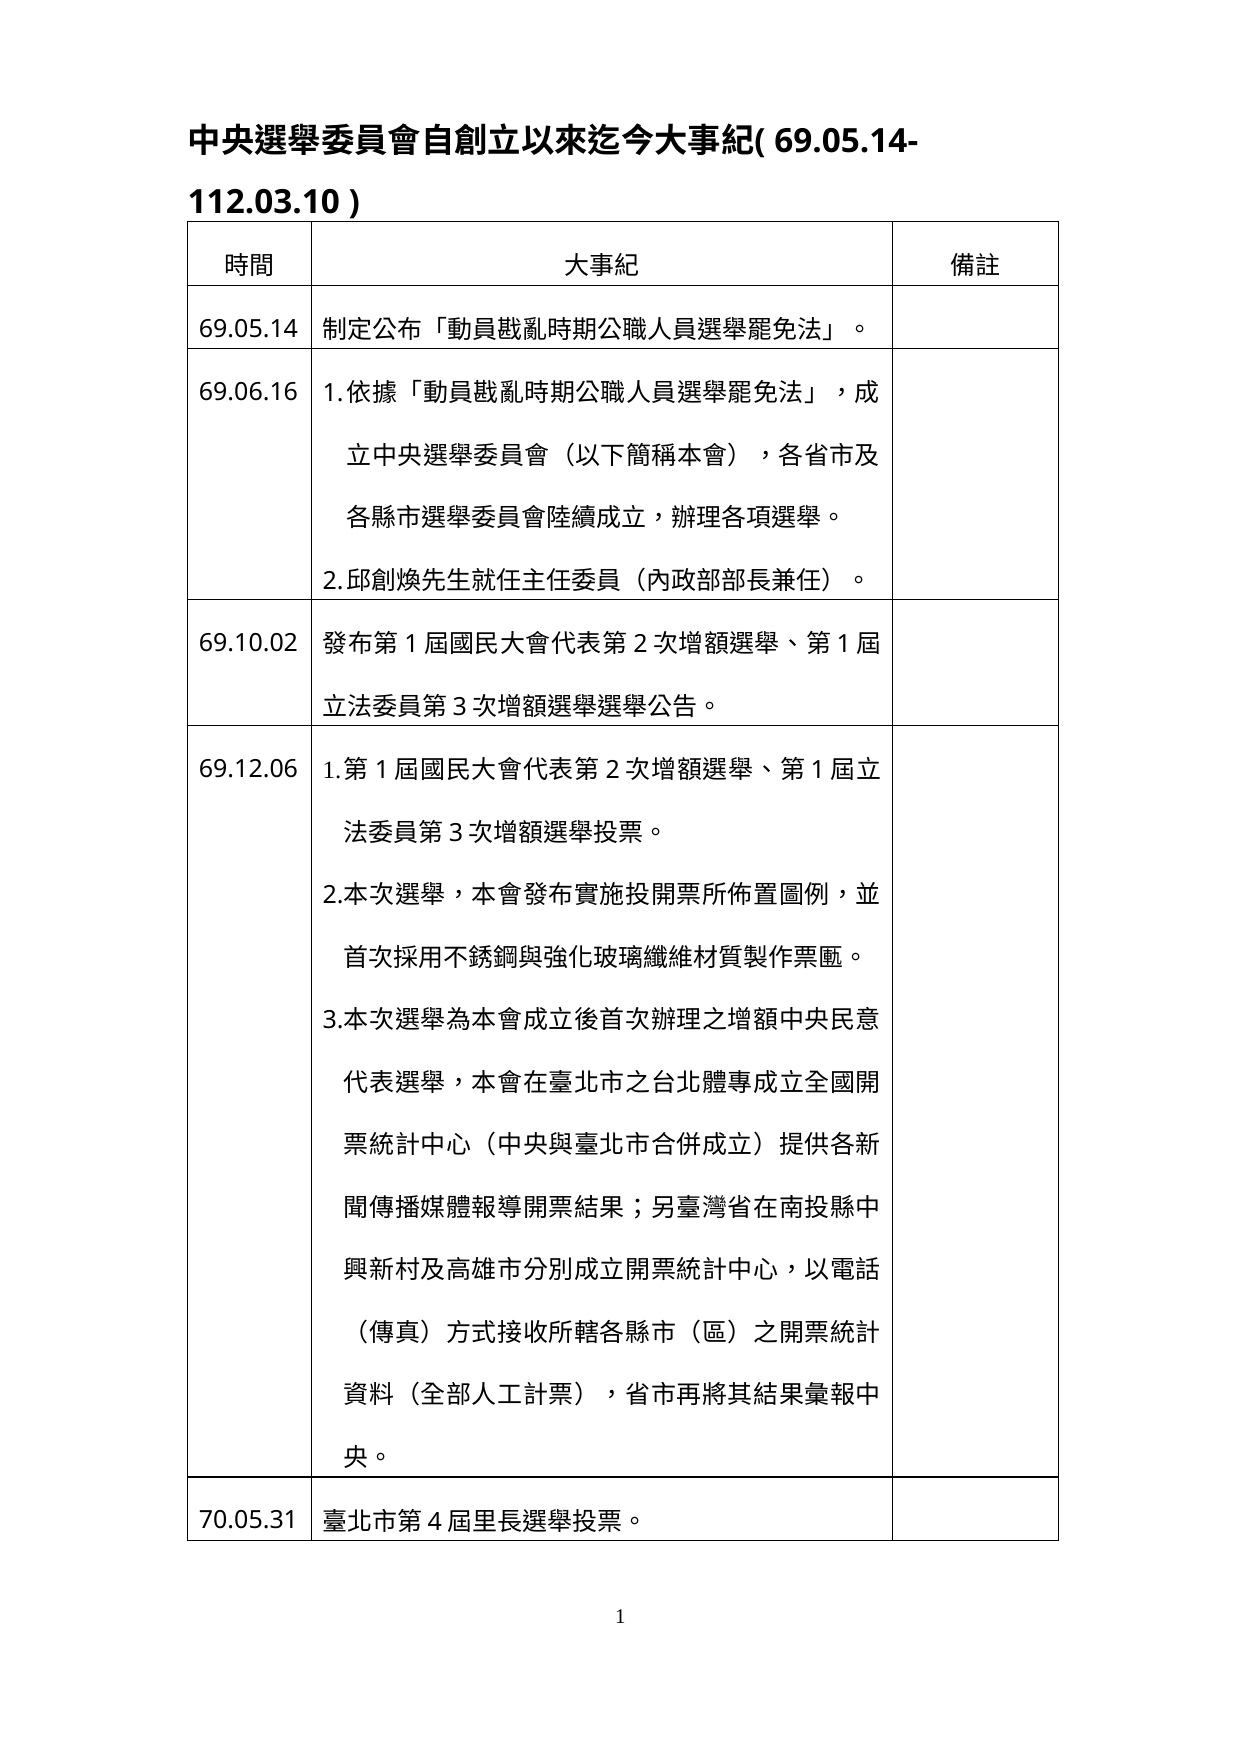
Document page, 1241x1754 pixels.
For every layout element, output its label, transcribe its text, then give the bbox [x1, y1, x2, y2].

table_cell [893, 726, 1058, 1476]
table_cell [893, 286, 1058, 348]
table_cell 制定公布「動員戡亂時期公職人員選舉罷免法」。 [312, 286, 892, 348]
table_cell [893, 349, 1058, 599]
table_cell [893, 600, 1058, 725]
table_cell [893, 1478, 1058, 1540]
table_cell 69.05.14 [188, 286, 311, 348]
table_cell 依據「動員戡亂時期公職人員選舉罷免法」，成立中央選舉委員會（以下簡稱本會），各省市及各縣市選舉委員會陸續成立，辦理各項選舉。 邱創煥先生就任主任委員（內政部部長兼任）。 [312, 349, 892, 599]
table_cell 第1屆國民大會代表第2次增額選舉、第1屆立法委員第3次增額選舉投票。 本次選舉，本會發布實施投開票所佈置圖例，並首次採用不銹鋼與強化玻璃纖維材質製作票匭。 本次選舉為本會成立後首次辦理之增額中央民意代表選舉，本會在臺北市之台北體專成立全國開票統計中心（中央與臺北市合併成立）提供各新聞傳播媒體報導開票結果；另臺灣省在南投縣中興新村及高雄市分別成立開票統計中心，以電話（傳真）方式接收所轄各縣市（區）之開票統計資料（全部人工計票），省市再將其結果彙報中央。 [312, 726, 892, 1476]
table_cell 69.10.02 [188, 600, 311, 725]
text 中央選舉委員會自創立以來迄今大事紀( 69.05.14-112.03.10 ) [187, 96, 1053, 221]
table_cell 70.05.31 [188, 1478, 311, 1540]
table_cell 69.06.16 [188, 349, 311, 599]
table_header 時間 [188, 222, 311, 285]
table_cell 臺北市第4屆里長選舉投票。 [312, 1478, 892, 1540]
table_cell 發布第1屆國民大會代表第2次增額選舉、第1屆立法委員第3次增額選舉選舉公告。 [312, 600, 892, 725]
table_header 備註 [893, 222, 1058, 285]
table_header 大事紀 [312, 222, 892, 285]
table_cell 69.12.06 [188, 726, 311, 1476]
